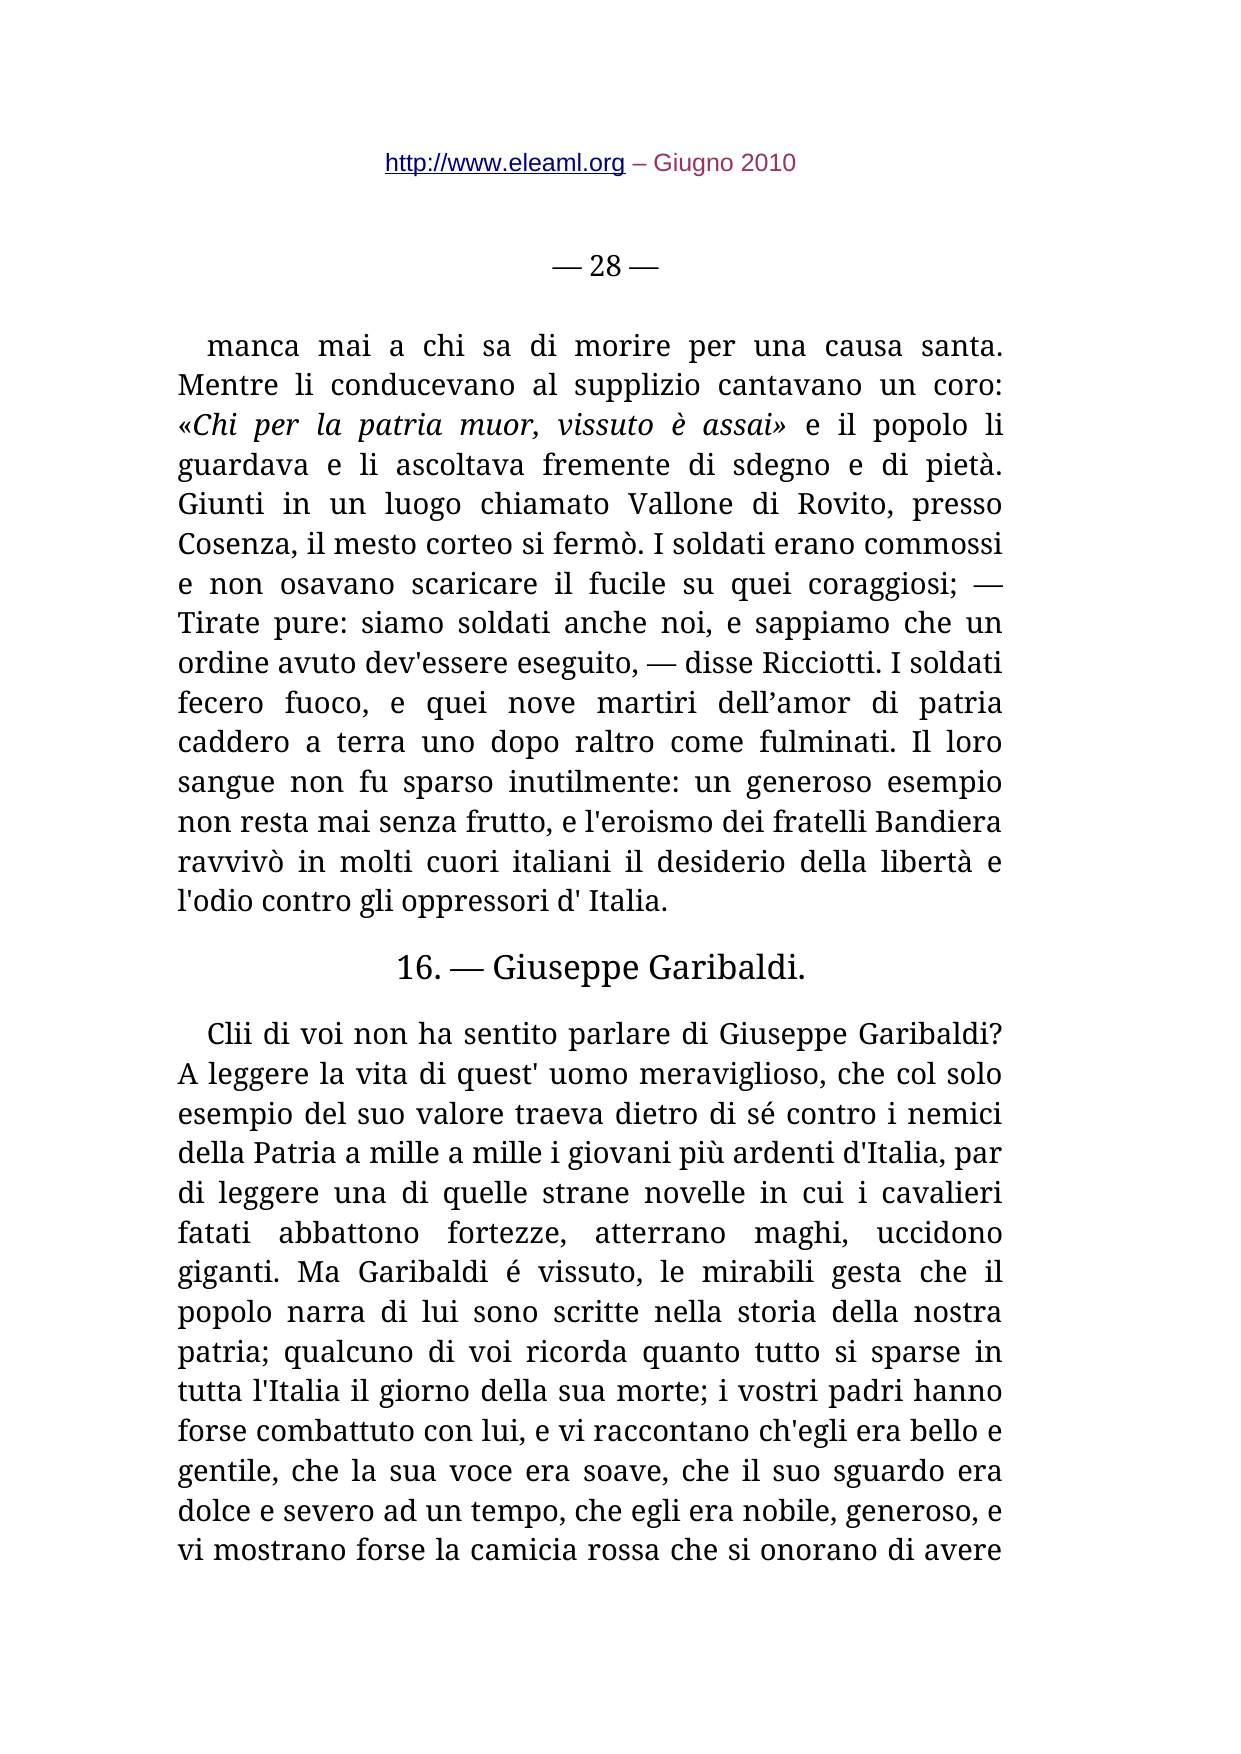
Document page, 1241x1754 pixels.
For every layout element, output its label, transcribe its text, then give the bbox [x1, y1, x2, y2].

text — 28 — [177, 246, 1004, 285]
text Clii di voi non ha sentito parlare di Giuseppe Garibaldi? A leggere la vita di quest' uomo meraviglioso, che col solo esempio del suo valore traeva dietro di sé contro i nemici della Patria a mille a mille i giovani più ardenti d'Italia, par di leggere una di quelle strane novelle in cui i cavalieri fatati abbattono fortezze, atterrano maghi, uccidono giganti. Ma Garibaldi é vissuto, le mirabili gesta che il popolo narra di lui sono scritte nella storia della nostra patria; qualcuno di voi ricorda quanto tutto si sparse in tutta l'Italia il giorno della sua morte; i vostri padri hanno forse combattuto con lui, e vi raccontano ch'egli era bello e gentile, che la sua voce era soave, che il suo sguardo era dolce e severo ad un tempo, che egli era nobile, generoso, e vi mostrano forse la camicia rossa che si onorano di avere [177, 1013, 1004, 1569]
text manca mai a chi sa di morire per una causa santa. Mentre li conducevano al supplizio cantavano un coro: «Chi per la patria muor, vissuto è assai» e il popolo li guardava e li ascoltava fremente di sdegno e di pietà. Giunti in un luogo chiamato Vallone di Rovito, presso Cosenza, il mesto corteo si fermò. I soldati erano commossi e non osavano scaricare il fucile su quei coraggiosi; — Tirate pure: siamo soldati anche noi, e sappiamo che un ordine avuto dev'essere eseguito, — disse Ricciotti. I soldati fecero fuoco, e quei nove martiri dell’amor di patria caddero a terra uno dopo raltro come fulminati. Il loro sangue non fu sparso inutilmente: un generoso esempio non resta mai senza frutto, e l'eroismo dei fratelli Bandiera ravvivò in molti cuori italiani il desiderio della libertà e l'odio contro gli oppressori d' Italia. [177, 325, 1004, 920]
text 16. — Giuseppe Garibaldi. [177, 944, 1004, 989]
